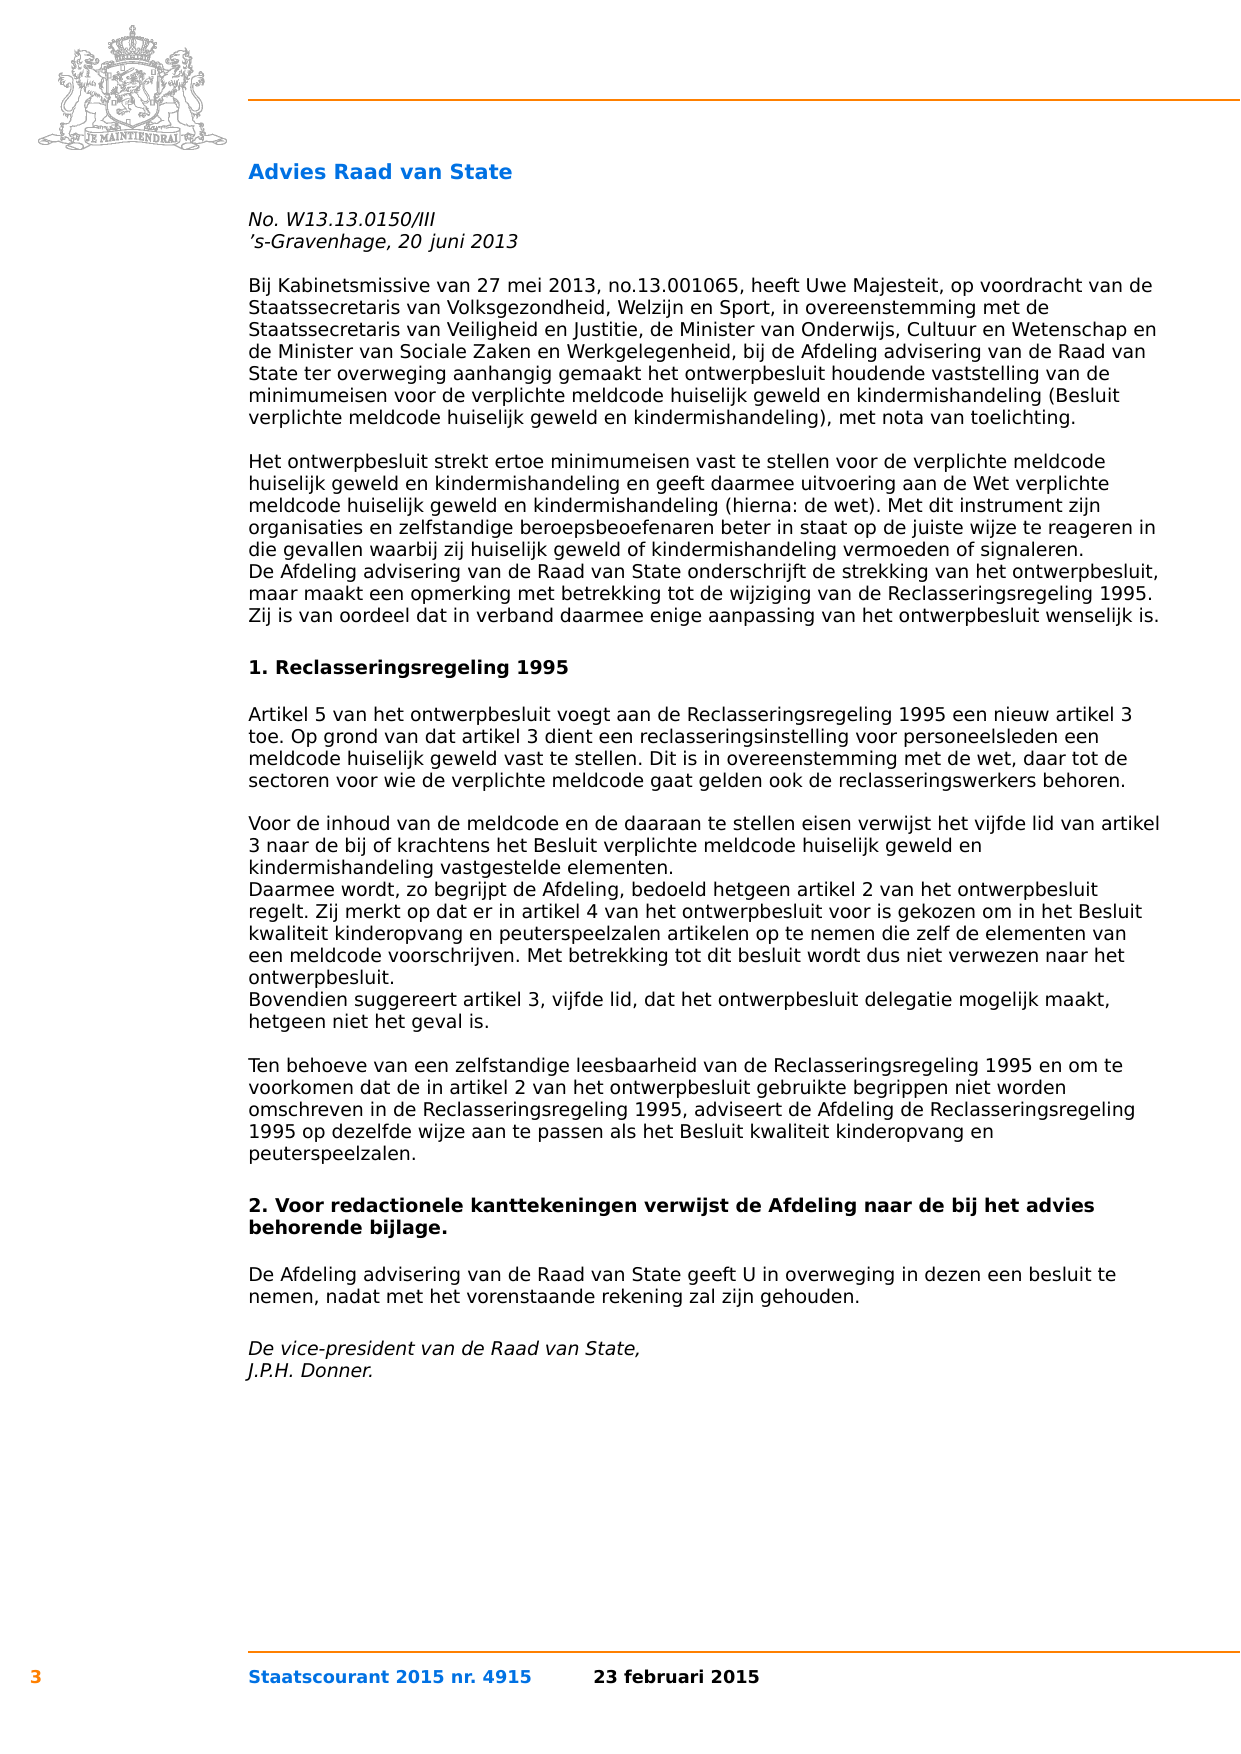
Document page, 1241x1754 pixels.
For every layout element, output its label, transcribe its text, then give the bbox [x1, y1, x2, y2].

text Voor de inhoud van de meldcode en de daaraan te stellen eisen verwijst het vijfde lid van artikel 3 naar de bij of krachtens het Besluit verplichte meldcode huiselijk geweld en kindermishandeling vastgestelde elementen. [248, 813, 1163, 879]
text Bij Kabinetsmissive van 27 mei 2013, no.13.001065, heeft Uwe Majesteit, op voordracht van de Staatssecretaris van Volksgezondheid, Welzijn en Sport, in overeenstemming met de Staatssecretaris van Veiligheid en Justitie, de Minister van Onderwijs, Cultuur en Wetenschap en de Minister van Sociale Zaken en Werkgelegenheid, bij de Afdeling advisering van de Raad van State ter overweging aanhangig gemaakt het ontwerpbesluit houdende vaststelling van de minimumeisen voor de verplichte meldcode huiselijk geweld en kindermishandeling (Besluit verplichte meldcode huiselijk geweld en kindermishandeling), met nota van toelichting. [248, 275, 1163, 429]
subtitle Advies Raad van State [248, 160, 1163, 184]
text Daarmee wordt, zo begrijpt de Afdeling, bedoeld hetgeen artikel 2 van het ontwerpbesluit regelt. Zij merkt op dat er in artikel 4 van het ontwerpbesluit voor is gekozen om in het Besluit kwaliteit kinderopvang en peuterspeelzalen artikelen op te nemen die zelf de elementen van een meldcode voorschrijven. Met betrekking tot dit besluit wordt dus niet verwezen naar het ontwerpbesluit. [248, 879, 1163, 989]
text ’s-Gravenhage, 20 juni 2013 [248, 231, 1163, 253]
picture [38, 25, 227, 150]
text De Afdeling advisering van de Raad van State onderschrijft de strekking van het ontwerpbesluit, maar maakt een opmerking met betrekking tot de wijziging van de Reclasseringsregeling 1995. Zij is van oordeel dat in verband daarmee enige aanpassing van het ontwerpbesluit wenselijk is. [248, 561, 1163, 627]
text Het ontwerpbesluit strekt ertoe minimumeisen vast te stellen voor de verplichte meldcode huiselijk geweld en kindermishandeling en geeft daarmee uitvoering aan de Wet verplichte meldcode huiselijk geweld en kindermishandeling (hierna: de wet). Met dit instrument zijn organisaties en zelfstandige beroepsbeoefenaren beter in staat op de juiste wijze te reageren in die gevallen waarbij zij huiselijk geweld of kindermishandeling vermoeden of signaleren. [248, 451, 1163, 561]
text Artikel 5 van het ontwerpbesluit voegt aan de Reclasseringsregeling 1995 een nieuw artikel 3 toe. Op grond van dat artikel 3 dient een reclasseringsinstelling voor personeelsleden een meldcode huiselijk geweld vast te stellen. Dit is in overeenstemming met de wet, daar tot de sectoren voor wie de verplichte meldcode gaat gelden ook de reclasseringswerkers behoren. [248, 703, 1163, 791]
text Ten behoeve van een zelfstandige leesbaarheid van de Reclasseringsregeling 1995 en om te voorkomen dat de in artikel 2 van het ontwerpbesluit gebruikte begrippen niet worden omschreven in de Reclasseringsregeling 1995, adviseert de Afdeling de Reclasseringsregeling 1995 op dezelfde wijze aan te passen als het Besluit kwaliteit kinderopvang en peuterspeelzalen. [248, 1055, 1163, 1165]
text Bovendien suggereert artikel 3, vijfde lid, dat het ontwerpbesluit delegatie mogelijk maakt, hetgeen niet het geval is. [248, 989, 1163, 1033]
subtitle 2. Voor redactionele kanttekeningen verwijst de Afdeling naar de bij het advies behorende bijlage. [248, 1195, 1163, 1239]
subtitle 1. Reclasseringsregeling 1995 [248, 657, 1163, 678]
text De Afdeling advisering van de Raad van State geeft U in overweging in dezen een besluit te nemen, nadat met het vorenstaande rekening zal zijn gehouden. [248, 1264, 1163, 1308]
text De vice-president van de Raad van State, J.P.H. Donner. [248, 1338, 1163, 1382]
text No. W13.13.0150/III [248, 209, 1163, 231]
